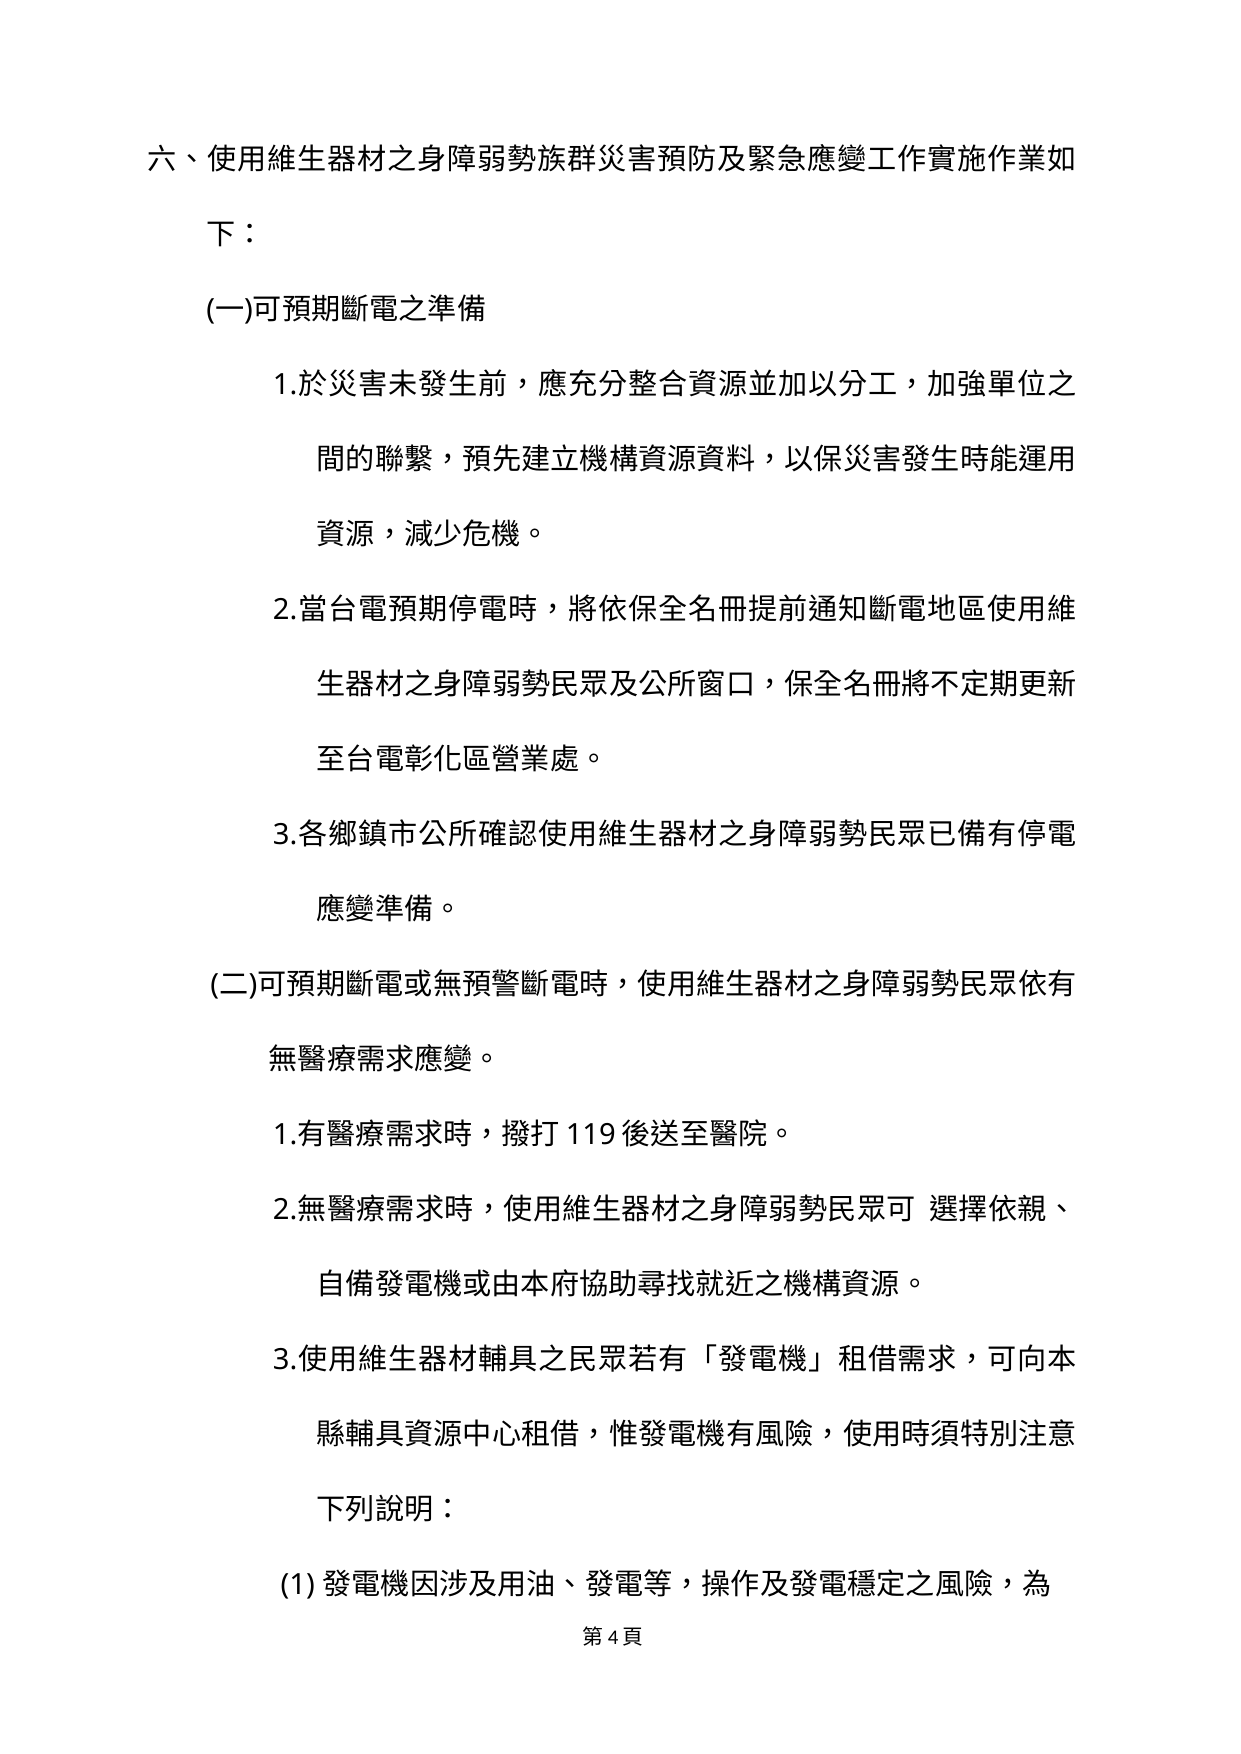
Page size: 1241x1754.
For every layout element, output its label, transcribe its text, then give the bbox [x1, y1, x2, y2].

text (一)可預期斷電之準備 [148, 269, 1078, 344]
text 3.各鄉鎮市公所確認使用維生器材之身障弱勢民眾已備有停電應變準備。 [273, 794, 1078, 944]
text 3.使用維生器材輔具之民眾若有「發電機」租借需求，可向本縣輔具資源中心租借，惟發電機有風險，使用時須特別注意下列說明： [273, 1319, 1078, 1544]
text 2.無醫療需求時，使用維生器材之身障弱勢民眾可 選擇依親、自備發電機或由本府協助尋找就近之機構資源。 [273, 1169, 1078, 1319]
text (1) 發電機因涉及用油、發電等，操作及發電穩定之風險，為 [280, 1544, 1078, 1619]
text 1.於災害未發生前，應充分整合資源並加以分工，加強單位之間的聯繫，預先建立機構資源資料，以保災害發生時能運用資源，減少危機。 [273, 344, 1078, 569]
text 1.有醫療需求時，撥打119後送至醫院。 [273, 1094, 1078, 1169]
text 六、使用維生器材之身障弱勢族群災害預防及緊急應變工作實施作業如下： [148, 119, 1078, 269]
text 2.當台電預期停電時，將依保全名冊提前通知斷電地區使用維生器材之身障弱勢民眾及公所窗口，保全名冊將不定期更新至台電彰化區營業處。 [273, 569, 1078, 794]
text (二)可預期斷電或無預警斷電時，使用維生器材之身障弱勢民眾依有無醫療需求應變。 [210, 944, 1078, 1094]
